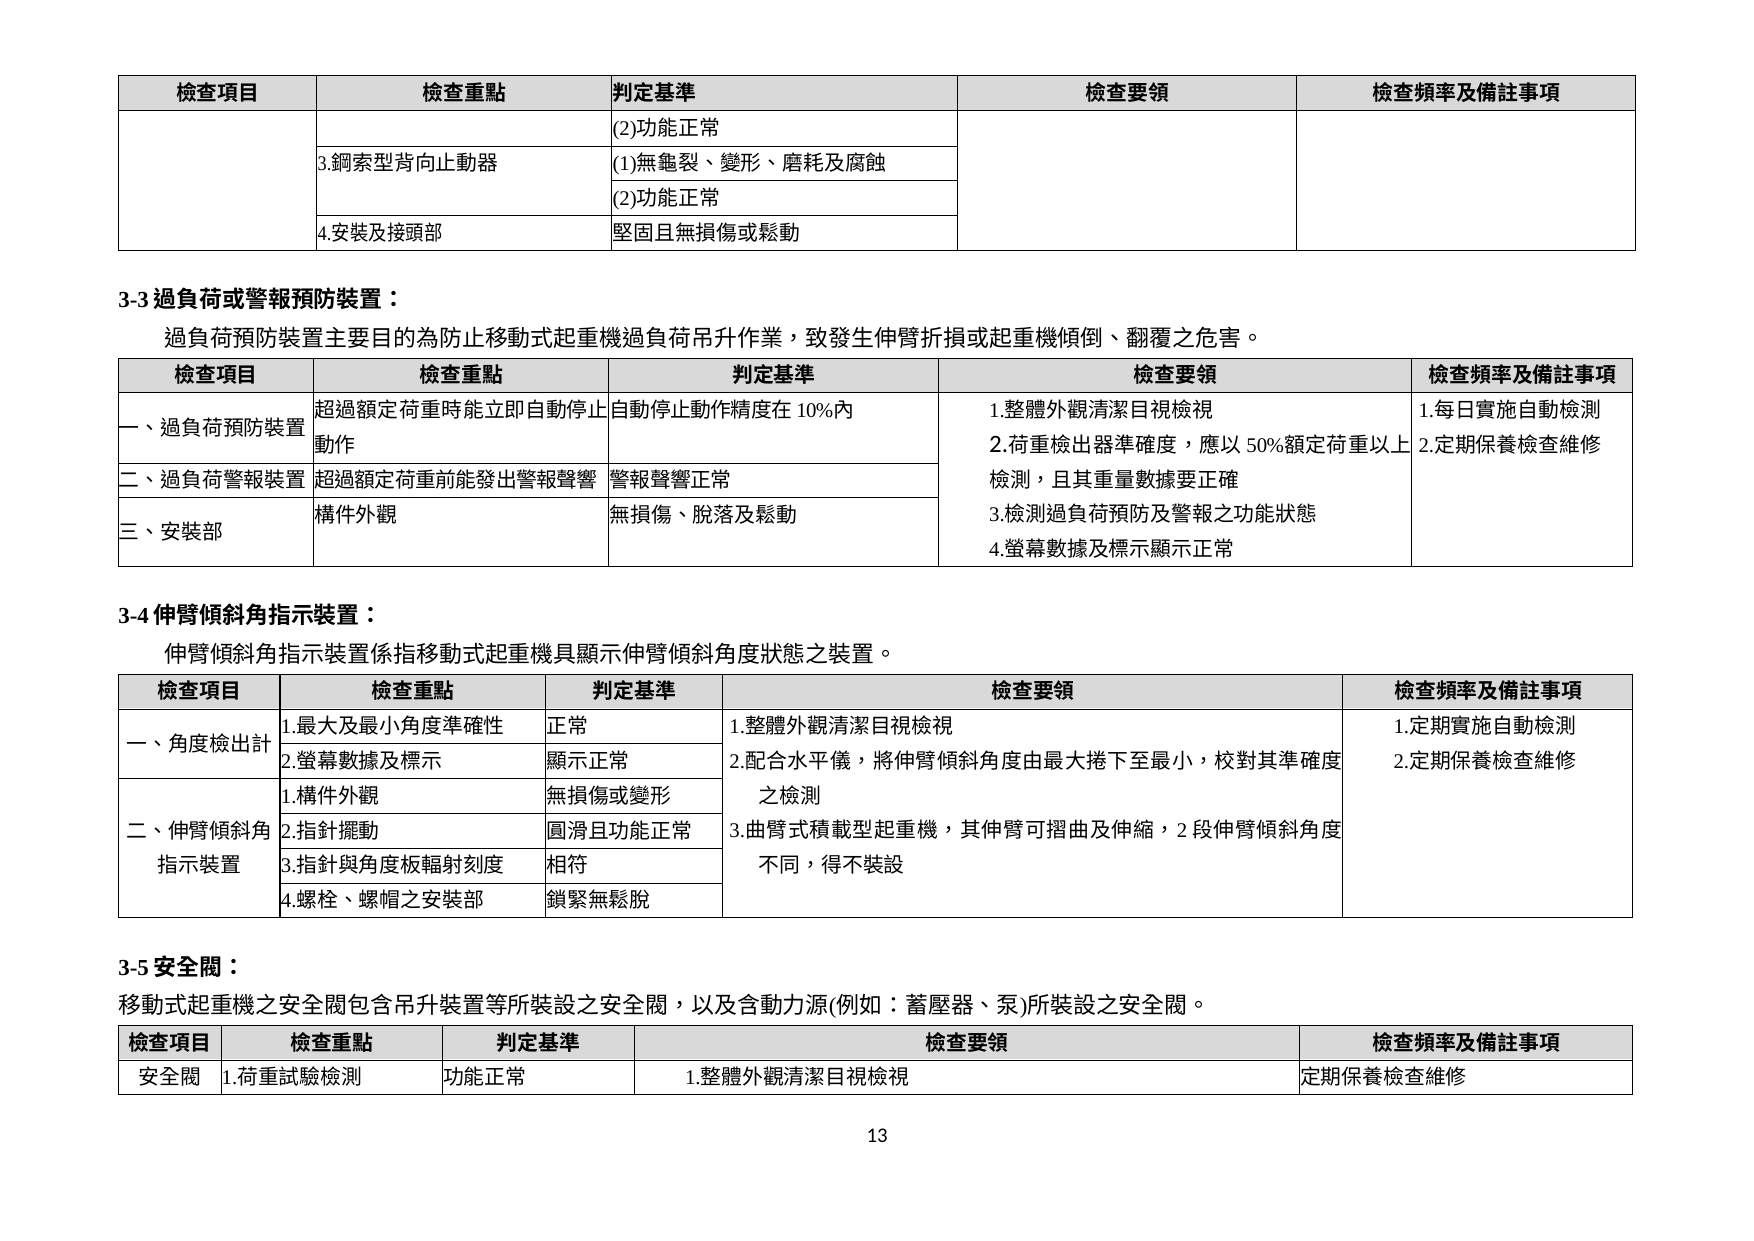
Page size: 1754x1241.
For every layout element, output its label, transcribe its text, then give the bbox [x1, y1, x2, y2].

table_header 檢查要領 [723, 675, 1342, 708]
text 過負荷預防裝置主要目的為防止移動式起重機過負荷吊升作業，致發生伸臂折損或起重機傾倒、翻覆之危害。 [118, 319, 1636, 353]
table_cell 功能正常 [443, 1061, 634, 1094]
table_cell 顯示正常 [546, 744, 722, 778]
table_header 檢查要領 [939, 359, 1411, 392]
table_cell 超過額定荷重時能立即自動停止動作 [314, 393, 608, 462]
text 伸臂傾斜角指示裝置係指移動式起重機具顯示伸臂傾斜角度狀態之裝置。 [118, 636, 1636, 669]
text 3-4伸臂傾斜角指示裝置： [118, 597, 1636, 631]
table_cell (1)無龜裂、變形、磨耗及腐蝕 [612, 147, 957, 180]
table_header 檢查項目 [119, 359, 313, 392]
table_cell 3.鋼索型背向止動器 [317, 147, 611, 215]
table_cell 無損傷、脫落及鬆動 [609, 498, 938, 566]
table_header 檢查頻率及備註事項 [1300, 1026, 1632, 1059]
table_cell 一、過負荷預防裝置 [119, 393, 313, 462]
table_cell 整體外觀清潔目視檢視 配合水平儀，將伸臂傾斜角度由最大捲下至最小，校對其準確度之檢測 曲臂式積載型起重機，其伸臂可摺曲及伸縮，2段伸臂傾斜角度不同，得不裝設 [723, 710, 1342, 917]
table_header 檢查頻率及備註事項 [1297, 76, 1635, 110]
table_header 判定基準 [612, 76, 957, 110]
table_cell 相符 [546, 849, 722, 882]
table_header 檢查項目 [119, 675, 279, 708]
table_cell 2.指針擺動 [281, 814, 545, 848]
table_header 檢查頻率及備註事項 [1412, 359, 1632, 392]
table_header 檢查要領 [958, 76, 1296, 110]
table_header 判定基準 [546, 675, 722, 708]
table_cell 堅固且無損傷或鬆動 [612, 216, 957, 250]
table_cell 整體外觀清潔目視檢視 荷重檢出器準確度，應以50%額定荷重以上檢測，且其重量數據要正確 檢測過負荷預防及警報之功能狀態 螢幕數據及標示顯示正常 [939, 393, 1411, 566]
table_cell 每日實施自動檢測 定期保養檢查維修 [1412, 393, 1632, 566]
text 3-5安全閥： [118, 948, 1636, 982]
table_cell 1.最大及最小角度準確性 [281, 710, 545, 743]
table_cell 1.構件外觀 [281, 779, 545, 813]
table_cell 三、安裝部 [119, 498, 313, 566]
table_cell 定期實施自動檢測 定期保養檢查維修 [1343, 710, 1632, 917]
text 3-3過負荷或警報預防裝置： [118, 281, 1636, 314]
table_cell 正常 [546, 710, 722, 743]
table_cell [1297, 111, 1635, 250]
table_cell (2)功能正常 [612, 111, 957, 146]
table_header 檢查重點 [317, 76, 611, 110]
text 移動式起重機之安全閥包含吊升裝置等所裝設之安全閥，以及含動力源(例如：蓄壓器、泵)所裝設之安全閥。 [118, 987, 1636, 1020]
table_header 檢查要領 [635, 1026, 1299, 1059]
table_cell 鎖緊無鬆脫 [546, 884, 722, 917]
table_cell 無損傷或變形 [546, 779, 722, 813]
table_cell 一、角度檢出計 [119, 710, 279, 778]
table_cell 警報聲響正常 [609, 464, 938, 497]
table_cell 3.指針與角度板輻射刻度 [281, 849, 545, 882]
table_header 檢查重點 [281, 675, 545, 708]
table_cell 圓滑且功能正常 [546, 814, 722, 848]
table_cell (2)功能正常 [612, 181, 957, 215]
table_cell 二、過負荷警報裝置 [119, 464, 313, 497]
table_header 判定基準 [609, 359, 938, 392]
table_cell 自動停止動作精度在10%內 [609, 393, 938, 462]
table_cell 定期保養檢查維修 [1300, 1061, 1632, 1094]
table_cell 二、伸臂傾斜角指示裝置 [119, 779, 279, 917]
table_cell [119, 111, 316, 250]
table_cell 4.螺栓、螺帽之安裝部 [281, 884, 545, 917]
table_cell 整體外觀清潔目視檢視 依性能表之荷重試驗檢測安全閥功能狀態 [635, 1061, 1299, 1094]
table_cell 超過額定荷重前能發出警報聲響 [314, 464, 608, 497]
table_header 檢查項目 [119, 1026, 221, 1059]
table_cell 1.荷重試驗檢測 [222, 1061, 442, 1094]
table_header 檢查頻率及備註事項 [1343, 675, 1632, 708]
table_cell 4.安裝及接頭部 [317, 216, 611, 250]
table_cell 2.螢幕數據及標示 [281, 744, 545, 778]
table_cell [958, 111, 1296, 250]
table_cell 安全閥 [119, 1061, 221, 1094]
table_header 檢查重點 [222, 1026, 442, 1059]
table_cell [317, 111, 611, 146]
table_header 檢查項目 [119, 76, 316, 110]
table_header 檢查重點 [314, 359, 608, 392]
table_header 判定基準 [443, 1026, 634, 1059]
table_cell 構件外觀 [314, 498, 608, 566]
